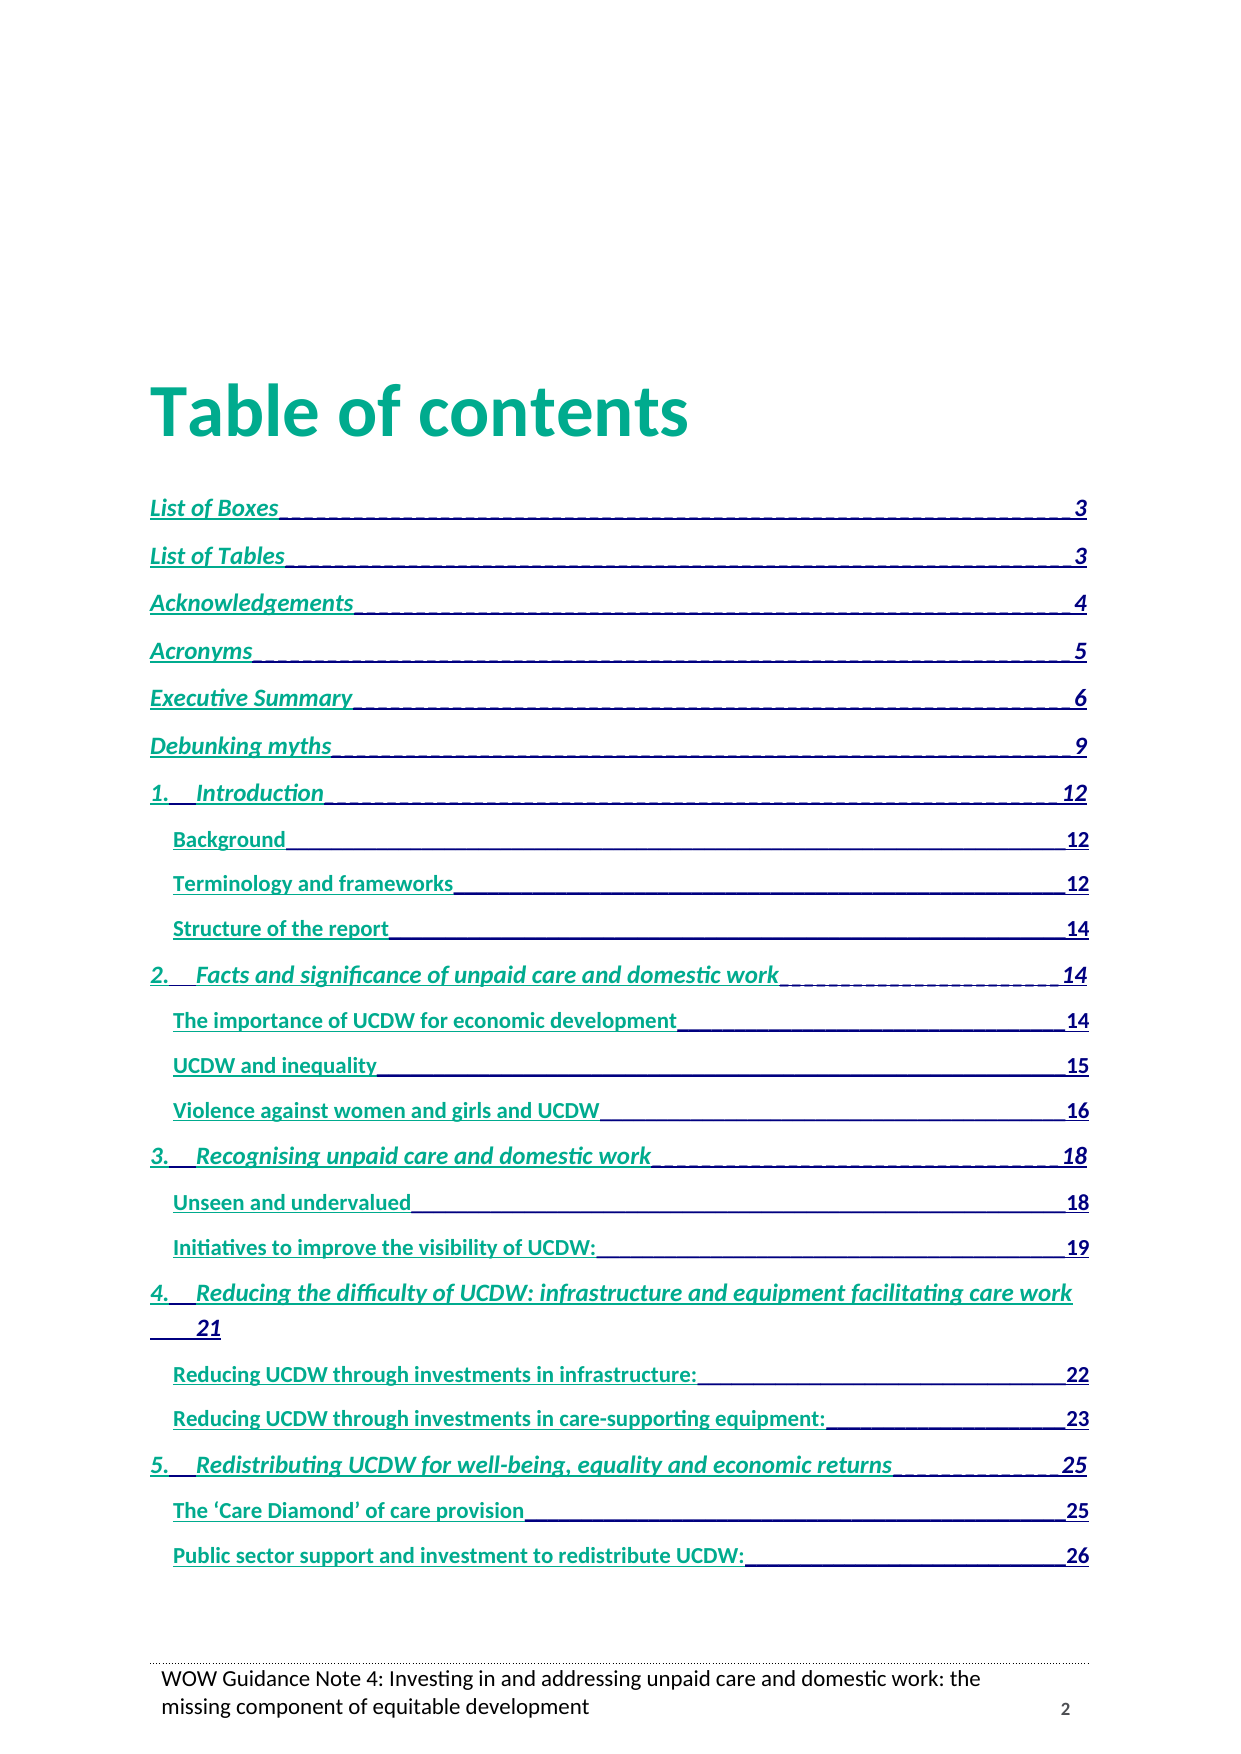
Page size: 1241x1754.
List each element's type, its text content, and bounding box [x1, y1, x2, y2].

text Reducing UCDW through investments in care-supporting equipment: 23 [173, 1404, 1090, 1432]
text Reducing UCDW through investments in infrastructure: 22 [173, 1360, 1090, 1388]
title Table of contents [150, 363, 1090, 455]
text List of Boxes 3 [150, 492, 1090, 523]
text The importance of UCDW for economic development 14 [173, 1006, 1090, 1034]
text 1. Introduction 12 [150, 777, 1090, 808]
text Initiatives to improve the visibility of UCDW: 19 [173, 1233, 1090, 1261]
text 3. Recognising unpaid care and domestic work 18 [150, 1140, 1090, 1171]
text List of Tables 3 [150, 540, 1090, 570]
text Structure of the report 14 [173, 914, 1090, 942]
text 4. Reducing the difficulty of UCDW: infrastructure and equipment facilitating care work 21 [150, 1277, 1090, 1343]
text Violence against women and girls and UCDW 16 [173, 1096, 1090, 1124]
text Executive Summary 6 [150, 682, 1090, 713]
text Debunking myths 9 [150, 730, 1090, 760]
text Acronyms 5 [150, 635, 1090, 665]
text The ‘Care Diamond’ of care provision 25 [173, 1497, 1090, 1525]
text Acknowledgements 4 [150, 587, 1090, 618]
text Public sector support and investment to redistribute UCDW: 26 [173, 1541, 1090, 1569]
text Unseen and undervalued 18 [173, 1188, 1090, 1216]
text UCDW and inequality 15 [173, 1051, 1090, 1079]
text Background 12 [173, 825, 1090, 853]
text 2. Facts and significance of unpaid care and domestic work 14 [150, 959, 1090, 989]
text Terminology and frameworks 12 [173, 869, 1090, 897]
text 5. Redistributing UCDW for well-being, equality and economic returns 25 [150, 1449, 1090, 1480]
